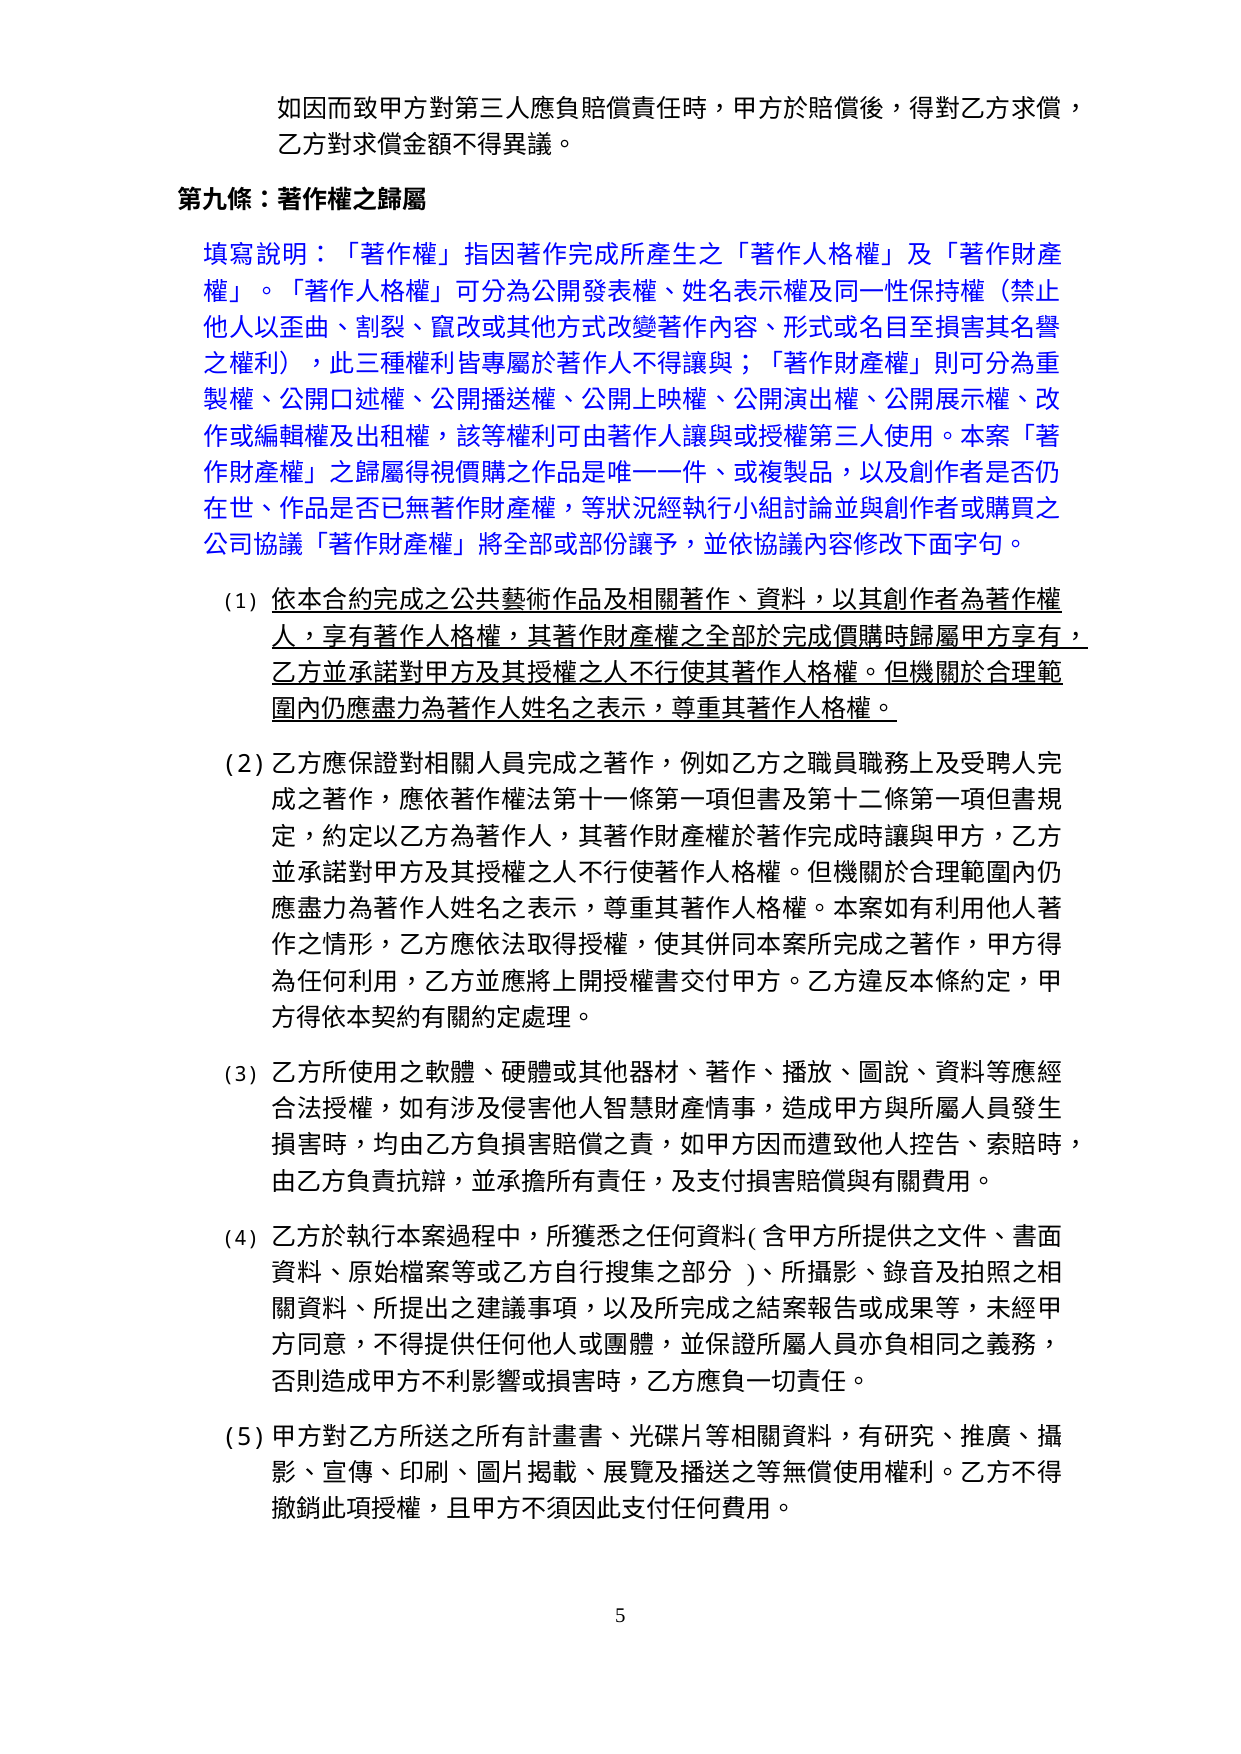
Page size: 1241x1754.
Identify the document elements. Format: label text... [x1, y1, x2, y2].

text 第九條：著作權之歸屬 [177, 180, 1063, 216]
list 乙方應保證對相關人員完成之著作，例如乙方之職員職務上及受聘人完成之著作，應依著作權法第十一條第一項但書及第十二條第一項但書規定，約定以乙方為著作人，其著作財產權於著作完成時讓與甲方，乙方並承諾對甲方及其授權之人不行使著作人格權。但機關於合理範圍內仍應盡力為著作人姓名之表示，尊重其著作人格權。本案如有利用他人著作之情形，乙方應依法取得授權，使其併同本案所完成之著作，甲方得為任何利用，乙方並應將上開授權書交付甲方。乙方違反本條約定，甲方得依本契約有關約定處理。 [222, 744, 1063, 1034]
list 乙方所使用之軟體、硬體或其他器材、著作、播放、圖說、資料等應經合法授權，如有涉及侵害他人智慧財產情事，造成甲方與所屬人員發生損害時，均由乙方負損害賠償之責，如甲方因而遭致他人控告、索賠時，由乙方負責抗辯，並承擔所有責任，及支付損害賠償與有關費用。 [222, 1052, 1063, 1197]
text 填寫說明：「著作權」指因著作完成所產生之「著作人格權」及「著作財產權」。「著作人格權」可分為公開發表權、姓名表示權及同一性保持權（禁止他人以歪曲、割裂、竄改或其他方式改變著作內容、形式或名目至損害其名譽之權利），此三種權利皆專屬於著作人不得讓與；「著作財產權」則可分為重製權、公開口述權、公開播送權、公開上映權、公開演出權、公開展示權、改作或編輯權及出租權，該等權利可由著作人讓與或授權第三人使用。本案「著作財產權」之歸屬得視價購之作品是唯一一件、或複製品，以及創作者是否仍在世、作品是否已無著作財產權，等狀況經執行小組討論並與創作者或購買之公司協議「著作財產權」將全部或部份讓予，並依協議內容修改下面字句。 [204, 235, 1063, 561]
list 甲方對乙方所送之所有計畫書、光碟片等相關資料，有研究、推廣、攝影、宣傳、印刷、圖片揭載、展覽及播送之等無償使用權利。乙方不得撤銷此項授權，且甲方不須因此支付任何費用。 [222, 1416, 1063, 1525]
list 依本合約完成之公共藝術作品及相關著作、資料，以其創作者為著作權人，享有著作人格權，其著作財產權之全部於完成價購時歸屬甲方享有，乙方並承諾對甲方及其授權之人不行使其著作人格權。但機關於合理範圍內仍應盡力為著作人姓名之表示，尊重其著作人格權。 [222, 580, 1063, 725]
list 乙方於執行本案過程中，所獲悉之任何資料( 含甲方所提供之文件、書面資料、原始檔案等或乙方自行搜集之部分 )、所攝影、錄音及拍照之相關資料、所提出之建議事項，以及所完成之結案報告或成果等，未經甲方同意，不得提供任何他人或團體，並保證所屬人員亦負相同之義務，否則造成甲方不利影響或損害時，乙方應負一切責任。 [222, 1216, 1063, 1397]
text 乙方未經甲方同意所增加之一切費用及衍生之法律責任，由乙方自行負責。乙方因故意或過失之行為對甲方所生之損害，應對甲方負賠償責任；如因而致甲方對第三人應負賠償責任時，甲方於賠償後，得對乙方求償，乙方對求償金額不得異議。 [277, 89, 1063, 161]
